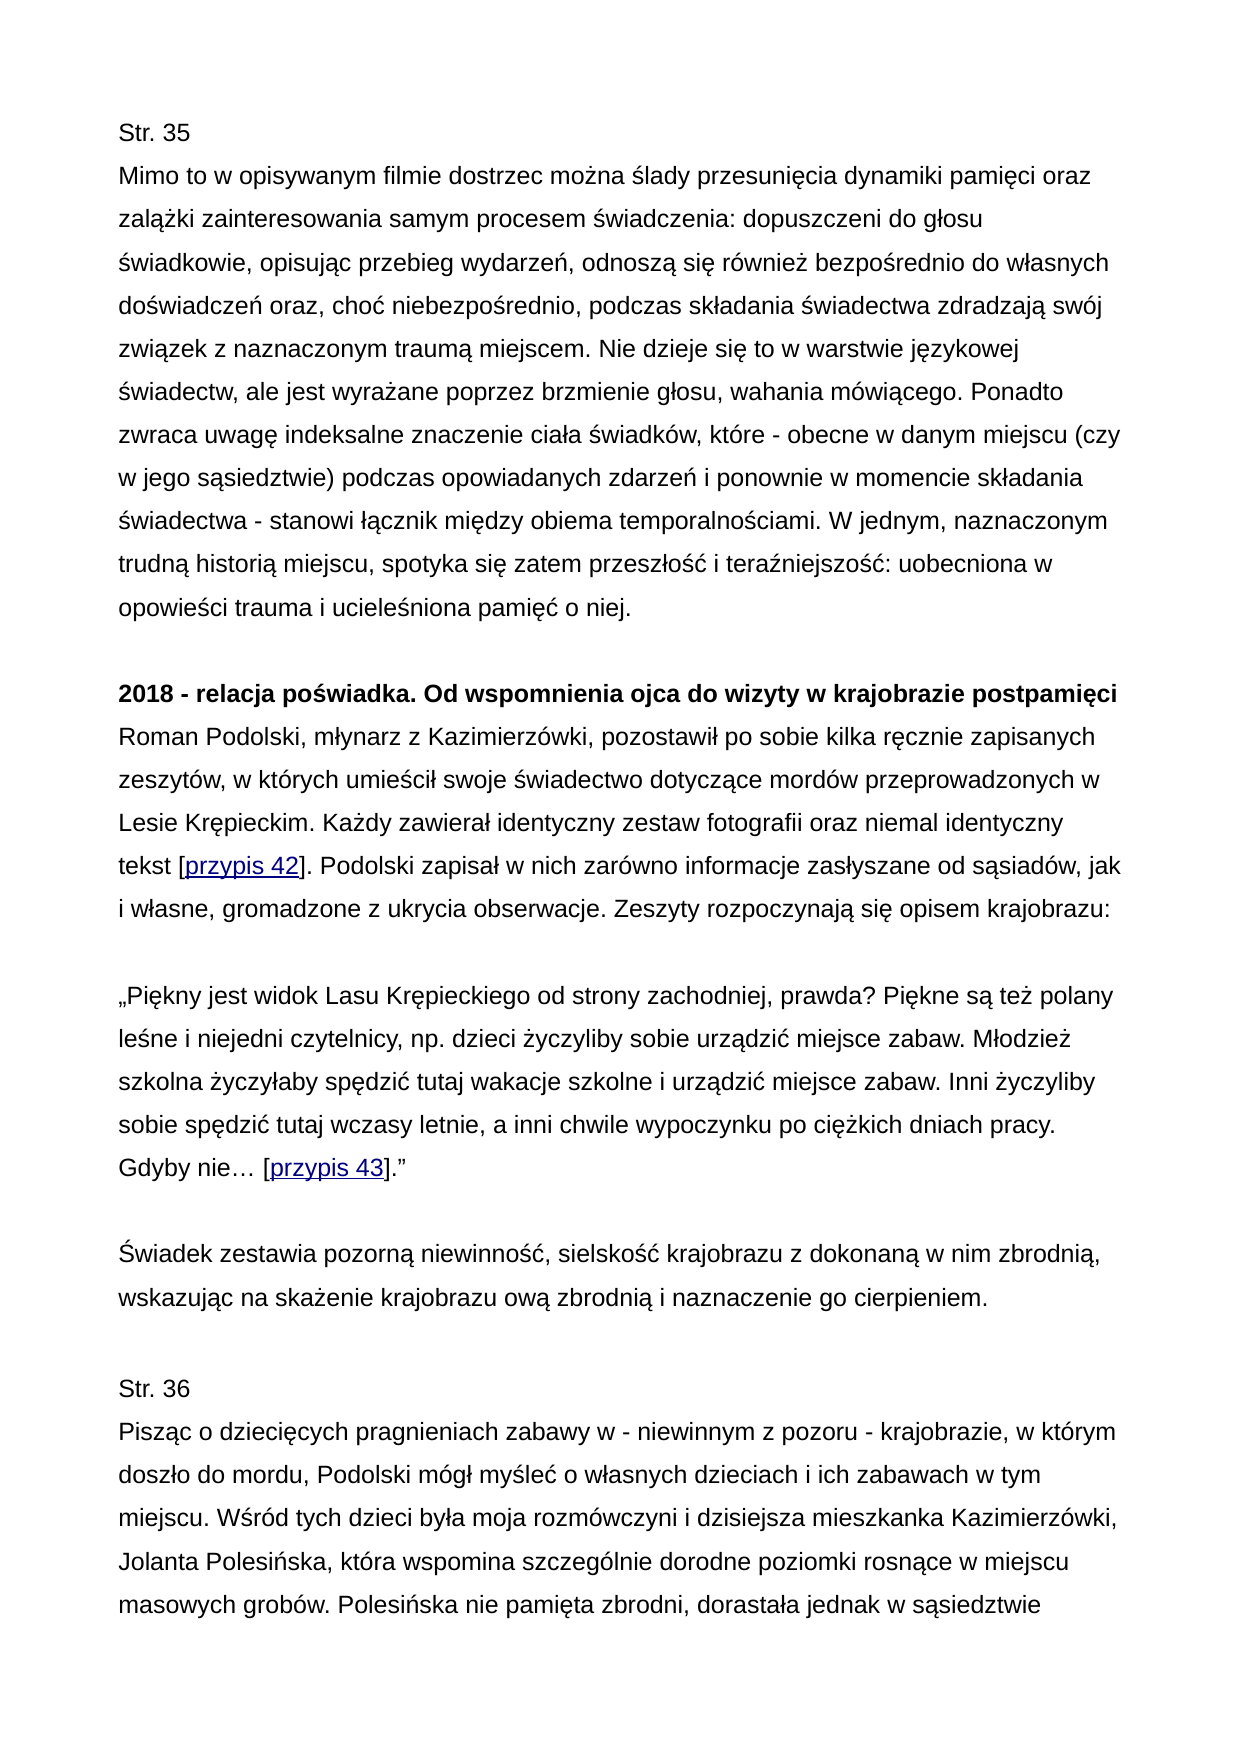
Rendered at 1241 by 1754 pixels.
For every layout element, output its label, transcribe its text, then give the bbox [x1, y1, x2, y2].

text Pisząc o dziecięcych pragnieniach zabawy w - niewinnym z pozoru - krajobrazie, w którym doszło do mordu, Podolski mógł myśleć o własnych dzieciach i ich zabawach w tym miejscu. Wśród tych dzieci była moja rozmówczyni i dzisiejsza mieszkanka Kazimierzówki, Jolanta Polesińska, która wspomina szczególnie dorodne poziomki rosnące w miejscu masowych grobów. Polesińska nie pamięta zbrodni, dorastała jednak w sąsiedztwie [118, 1417, 1122, 1618]
text Str. 35 [118, 118, 1122, 147]
text Mimo to w opisywanym filmie dostrzec można ślady przesunięcia dynamiki pamięci oraz zalążki zainteresowania samym procesem świadczenia: dopuszczeni do głosu świadkowie, opisując przebieg wydarzeń, odnoszą się również bezpośrednio do własnych doświadczeń oraz, choć niebezpośrednio, podczas składania świadectwa zdradzają swój związek z naznaczonym traumą miejscem. Nie dzieje się to w warstwie językowej świadectw, ale jest wyrażane poprzez brzmienie głosu, wahania mówiącego. Ponadto zwraca uwagę indeksalne znaczenie ciała świadków, które - obecne w danym miejscu (czy w jego sąsiedztwie) podczas opowiadanych zdarzeń i ponownie w momencie składania świadectwa - stanowi łącznik między obiema temporalnościami. W jednym, naznaczonym trudną historią miejscu, spotyka się zatem przeszłość i teraźniejszość: uobecniona w opowieści trauma i ucieleśniona pamięć o niej. [118, 161, 1122, 621]
text Świadek zestawia pozorną niewinność, sielskość krajobrazu z dokonaną w nim zbrodnią, wskazując na skażenie krajobrazu ową zbrodnią i naznaczenie go cierpieniem. [118, 1239, 1122, 1311]
text Roman Podolski, młynarz z Kazimierzówki, pozostawił po sobie kilka ręcznie zapisanych zeszytów, w których umieścił swoje świadectwo dotyczące mordów przeprowadzonych w Lesie Krępieckim. Każdy zawierał identyczny zestaw fotografii oraz niemal identyczny tekst [przypis 42]. Podolski zapisał w nich zarówno informacje zasłyszane od sąsiadów, jak i własne, gromadzone z ukrycia obserwacje. Zeszyty rozpoczynają się opisem krajobrazu: [118, 722, 1122, 923]
text Str. 36 [118, 1374, 1122, 1403]
text „Piękny jest widok Lasu Krępieckiego od strony zachodniej, prawda? Piękne są też polany leśne i niejedni czytelnicy, np. dzieci życzyliby sobie urządzić miejsce zabaw. Młodzież szkolna życzyłaby spędzić tutaj wakacje szkolne i urządzić miejsce zabaw. Inni życzyliby sobie spędzić tutaj wczasy letnie, a inni chwile wypoczynku po ciężkich dniach pracy. Gdyby nie… [przypis 43].” [118, 981, 1122, 1182]
subtitle 2018 - relacja poświadka. Od wspomnienia ojca do wizyty w krajobrazie postpamięci [118, 679, 1122, 707]
